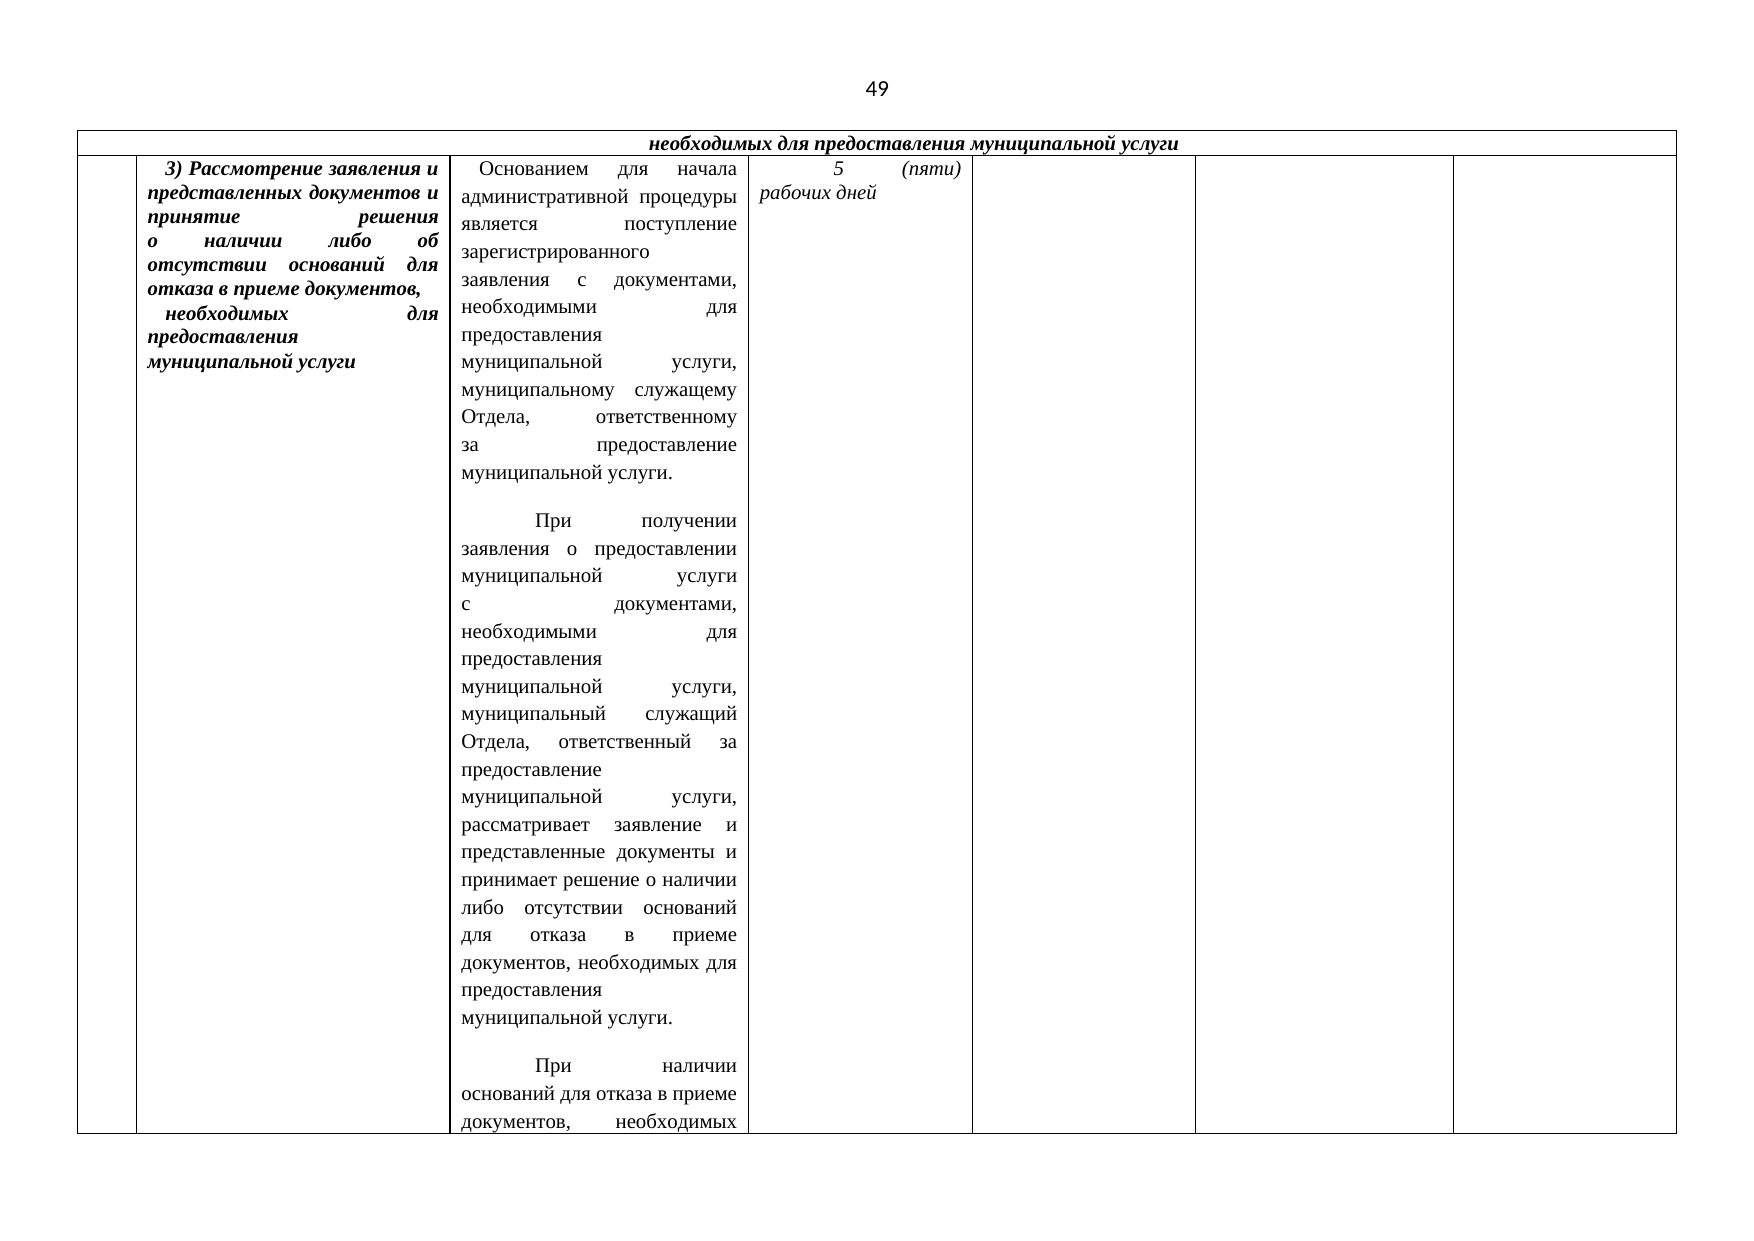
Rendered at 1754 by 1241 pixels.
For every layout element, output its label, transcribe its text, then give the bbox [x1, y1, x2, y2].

table_cell [1196, 156, 1453, 1133]
table_cell [1454, 156, 1676, 1133]
table_cell 3) Рассмотрение заявления и представленных документов и принятие решения о наличии либо об отсутствии оснований для отказа в приеме документов, необходимых для предоставления муниципальной услуги [137, 156, 449, 1133]
table_cell необходимых для предоставления муниципальной услуги [78, 131, 1676, 155]
table_cell Основанием для начала административной процедуры является поступление зарегистрированного заявления с документами, необходимыми для предоставления муниципальной услуги, муниципальному служащему Отдела, ответственному за предоставление муниципальной услуги. При получении заявления о предоставлении муниципальной услуги с документами, необходимыми для предоставления муниципальной услуги, муниципальный служащий Отдела, ответственный за предоставление муниципальной услуги, рассматривает заявление и представленные документы и принимает решение о наличии либо отсутствии оснований для отказа в приеме документов, необходимых для предоставления муниципальной услуги. При наличии оснований для отказа в приеме документов, необходимых [451, 156, 748, 1133]
table_cell 5 (пяти) рабочих дней [749, 156, 972, 1133]
table_cell [973, 156, 1195, 1133]
table_cell [78, 156, 136, 1133]
